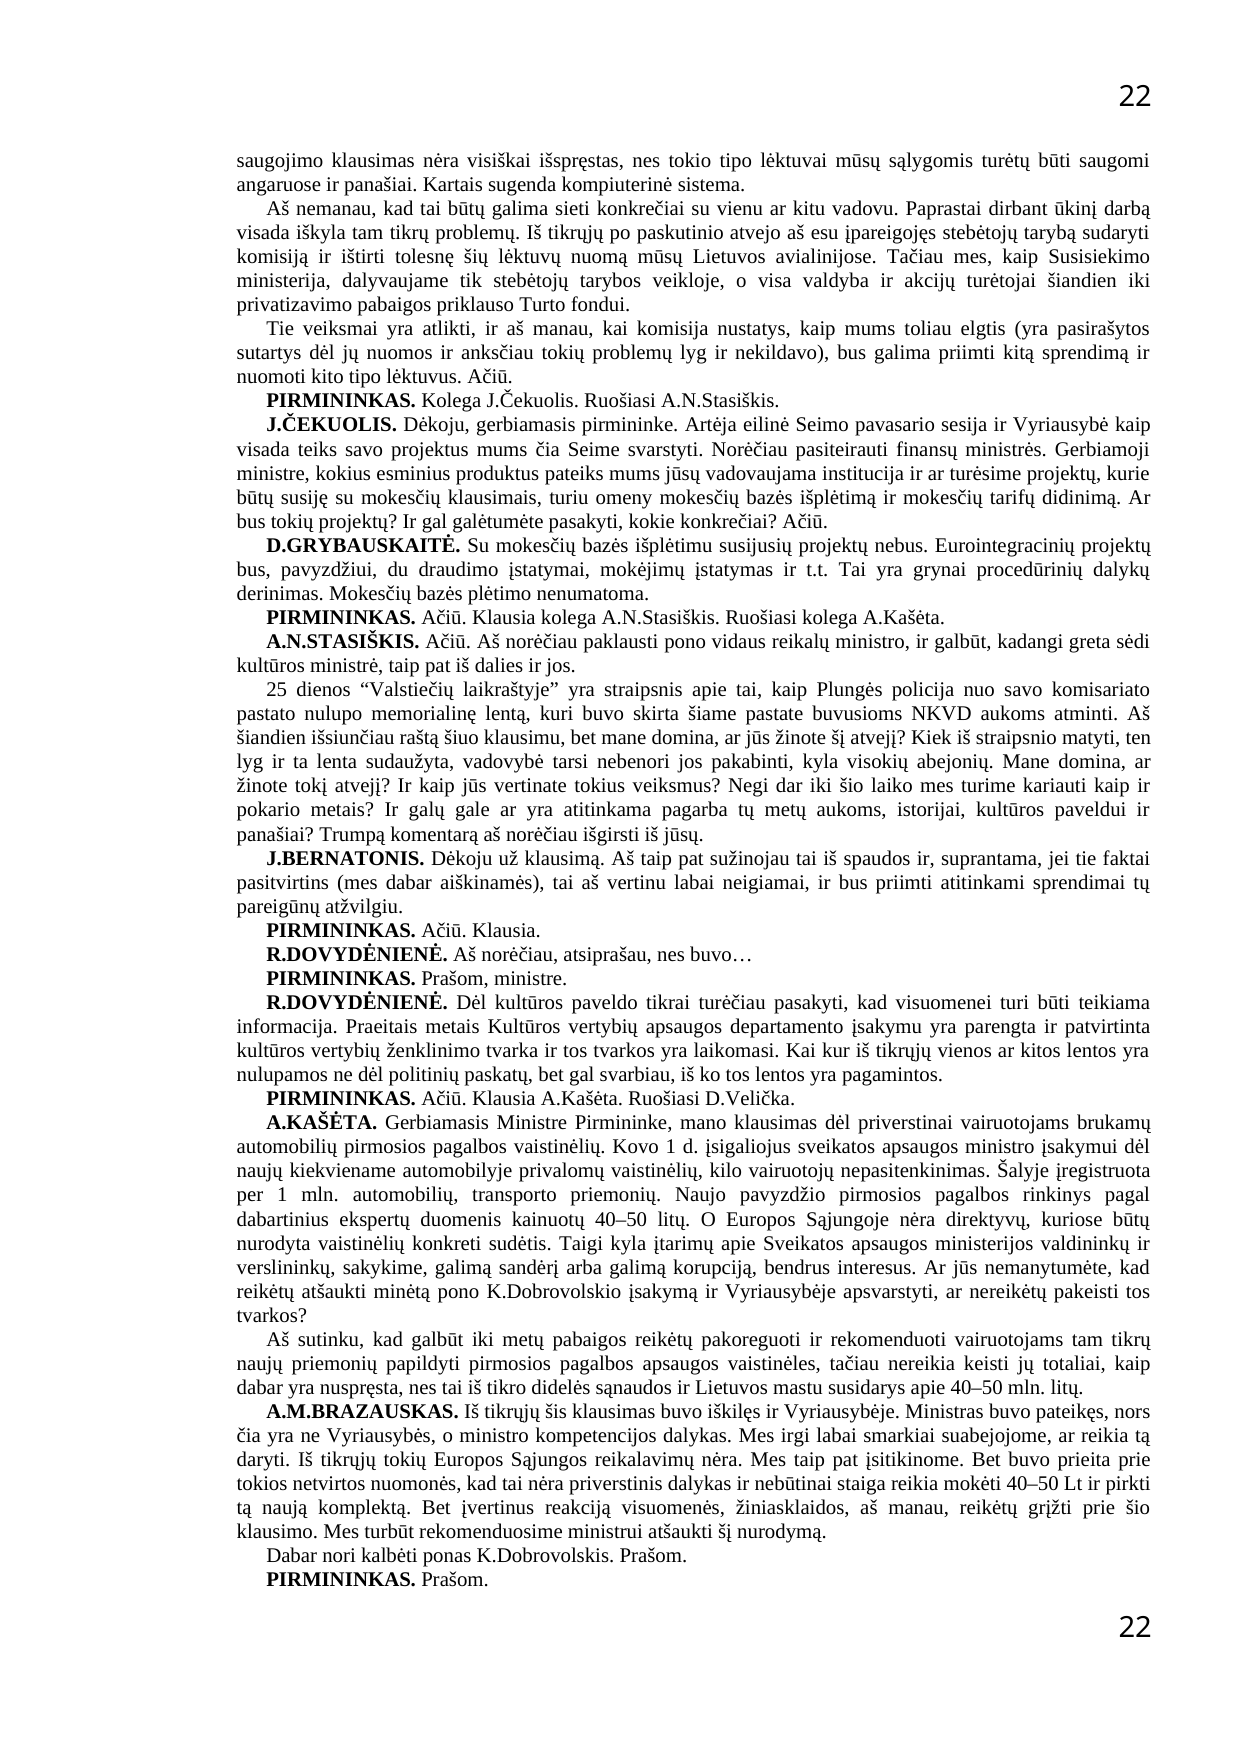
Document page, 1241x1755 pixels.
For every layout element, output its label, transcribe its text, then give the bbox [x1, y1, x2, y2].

text PIRMININKAS. Ačiū. Klausia kolega A.N.Stasiškis. Ruošiasi kolega A.Kašėta. [236, 605, 1152, 629]
text PIRMININKAS. Ačiū. Klausia A.Kašėta. Ruošiasi D.Velička. [236, 1086, 1152, 1110]
text J.BERNATONIS. Dėkoju už klausimą. Aš taip pat sužinojau tai iš spaudos ir, suprantama, jei tie faktai pasitvirtins (mes dabar aiškinamės), tai aš vertinu labai neigiamai, ir bus priimti atitinkami sprendimai tų pareigūnų atžvilgiu. [236, 846, 1152, 918]
text saugojimo klausimas nėra visiškai išspręstas, nes tokio tipo lėktuvai mūsų sąlygomis turėtų būti saugomi angaruose ir panašiai. Kartais sugenda kompiuterinė sistema. [236, 148, 1152, 196]
text PIRMININKAS. Ačiū. Klausia. [236, 918, 1152, 942]
text R.DOVYDĖNIENĖ. Aš norėčiau, atsiprašau, nes buvo… [236, 942, 1152, 966]
text Dabar nori kalbėti ponas K.Dobrovolskis. Prašom. [236, 1543, 1152, 1567]
text 25 dienos “Valstiečių laikraštyje” yra straipsnis apie tai, kaip Plungės policija nuo savo komisariato pastato nulupo memorialinę lentą, kuri buvo skirta šiame pastate buvusioms NKVD aukoms atminti. Aš šiandien išsiunčiau raštą šiuo klausimu, bet mane domina, ar jūs žinote šį atvejį? Kiek iš straipsnio matyti, ten lyg ir ta lenta sudaužyta, vadovybė tarsi nebenori jos pakabinti, kyla visokių abejonių. Mane domina, ar žinote tokį atvejį? Ir kaip jūs vertinate tokius veiksmus? Negi dar iki šio laiko mes turime kariauti kaip ir pokario metais? Ir galų gale ar yra atitinkama pagarba tų metų aukoms, istorijai, kultūros paveldui ir panašiai? Trumpą komentarą aš norėčiau išgirsti iš jūsų. [236, 677, 1152, 846]
text PIRMININKAS. Prašom, ministre. [236, 966, 1152, 990]
text PIRMININKAS. Prašom. [236, 1567, 1152, 1591]
text A.N.STASIŠKIS. Ačiū. Aš norėčiau paklausti pono vidaus reikalų ministro, ir galbūt, kadangi greta sėdi kultūros ministrė, taip pat iš dalies ir jos. [236, 629, 1152, 677]
text Aš sutinku, kad galbūt iki metų pabaigos reikėtų pakoreguoti ir rekomenduoti vairuotojams tam tikrų naujų priemonių papildyti pirmosios pagalbos apsaugos vaistinėles, tačiau nereikia keisti jų totaliai, kaip dabar yra nuspręsta, nes tai iš tikro didelės sąnaudos ir Lietuvos mastu susidarys apie 40–50 mln. litų. [236, 1327, 1152, 1399]
text A.KAŠĖTA. Gerbiamasis Ministre Pirmininke, mano klausimas dėl priverstinai vairuotojams brukamų automobilių pirmosios pagalbos vaistinėlių. Kovo 1 d. įsigaliojus sveikatos apsaugos ministro įsakymui dėl naujų kiekviename automobilyje privalomų vaistinėlių, kilo vairuotojų nepasitenkinimas. Šalyje įregistruota per 1 mln. automobilių, transporto priemonių. Naujo pavyzdžio pirmosios pagalbos rinkinys pagal dabartinius ekspertų duomenis kainuotų 40–50 litų. O Europos Sąjungoje nėra direktyvų, kuriose būtų nurodyta vaistinėlių konkreti sudėtis. Taigi kyla įtarimų apie Sveikatos apsaugos ministerijos valdininkų ir verslininkų, sakykime, galimą sandėrį arba galimą korupciją, bendrus interesus. Ar jūs nemanytumėte, kad reikėtų atšaukti minėtą pono K.Dobrovolskio įsakymą ir Vyriausybėje apsvarstyti, ar nereikėtų pakeisti tos tvarkos? [236, 1110, 1152, 1327]
text A.M.BRAZAUSKAS. Iš tikrųjų šis klausimas buvo iškilęs ir Vyriausybėje. Ministras buvo pateikęs, nors čia yra ne Vyriausybės, o ministro kompetencijos dalykas. Mes irgi labai smarkiai suabejojome, ar reikia tą daryti. Iš tikrųjų tokių Europos Sąjungos reikalavimų nėra. Mes taip pat įsitikinome. Bet buvo prieita prie tokios netvirtos nuomonės, kad tai nėra priverstinis dalykas ir nebūtinai staiga reikia mokėti 40–50 Lt ir pirkti tą naują komplektą. Bet įvertinus reakciją visuomenės, žiniasklaidos, aš manau, reikėtų grįžti prie šio klausimo. Mes turbūt rekomenduosime ministrui atšaukti šį nurodymą. [236, 1399, 1152, 1543]
text R.DOVYDĖNIENĖ. Dėl kultūros paveldo tikrai turėčiau pasakyti, kad visuomenei turi būti teikiama informacija. Praeitais metais Kultūros vertybių apsaugos departamento įsakymu yra parengta ir patvirtinta kultūros vertybių ženklinimo tvarka ir tos tvarkos yra laikomasi. Kai kur iš tikrųjų vienos ar kitos lentos yra nulupamos ne dėl politinių paskatų, bet gal svarbiau, iš ko tos lentos yra pagamintos. [236, 990, 1152, 1086]
text PIRMININKAS. Kolega J.Čekuolis. Ruošiasi A.N.Stasiškis. [236, 388, 1152, 412]
text Aš nemanau, kad tai būtų galima sieti konkrečiai su vienu ar kitu vadovu. Paprastai dirbant ūkinį darbą visada iškyla tam tikrų problemų. Iš tikrųjų po paskutinio atvejo aš esu įpareigojęs stebėtojų tarybą sudaryti komisiją ir ištirti tolesnę šių lėktuvų nuomą mūsų Lietuvos avialinijose. Tačiau mes, kaip Susisiekimo ministerija, dalyvaujame tik stebėtojų tarybos veikloje, o visa valdyba ir akcijų turėtojai šiandien iki privatizavimo pabaigos priklauso Turto fondui. [236, 196, 1152, 316]
text Tie veiksmai yra atlikti, ir aš manau, kai komisija nustatys, kaip mums toliau elgtis (yra pasirašytos sutartys dėl jų nuomos ir anksčiau tokių problemų lyg ir nekildavo), bus galima priimti kitą sprendimą ir nuomoti kito tipo lėktuvus. Ačiū. [236, 316, 1152, 388]
text J.ČEKUOLIS. Dėkoju, gerbiamasis pirmininke. Artėja eilinė Seimo pavasario sesija ir Vyriausybė kaip visada teiks savo projektus mums čia Seime svarstyti. Norėčiau pasiteirauti finansų ministrės. Gerbiamoji ministre, kokius esminius produktus pateiks mums jūsų vadovaujama institucija ir ar turėsime projektų, kurie būtų susiję su mokesčių klausimais, turiu omeny mokesčių bazės išplėtimą ir mokesčių tarifų didinimą. Ar bus tokių projektų? Ir gal galėtumėte pasakyti, kokie konkrečiai? Ačiū. [236, 412, 1152, 533]
text D.GRYBAUSKAITĖ. Su mokesčių bazės išplėtimu susijusių projektų nebus. Eurointegracinių projektų bus, pavyzdžiui, du draudimo įstatymai, mokėjimų įstatymas ir t.t. Tai yra grynai procedūrinių dalykų derinimas. Mokesčių bazės plėtimo nenumatoma. [236, 533, 1152, 605]
